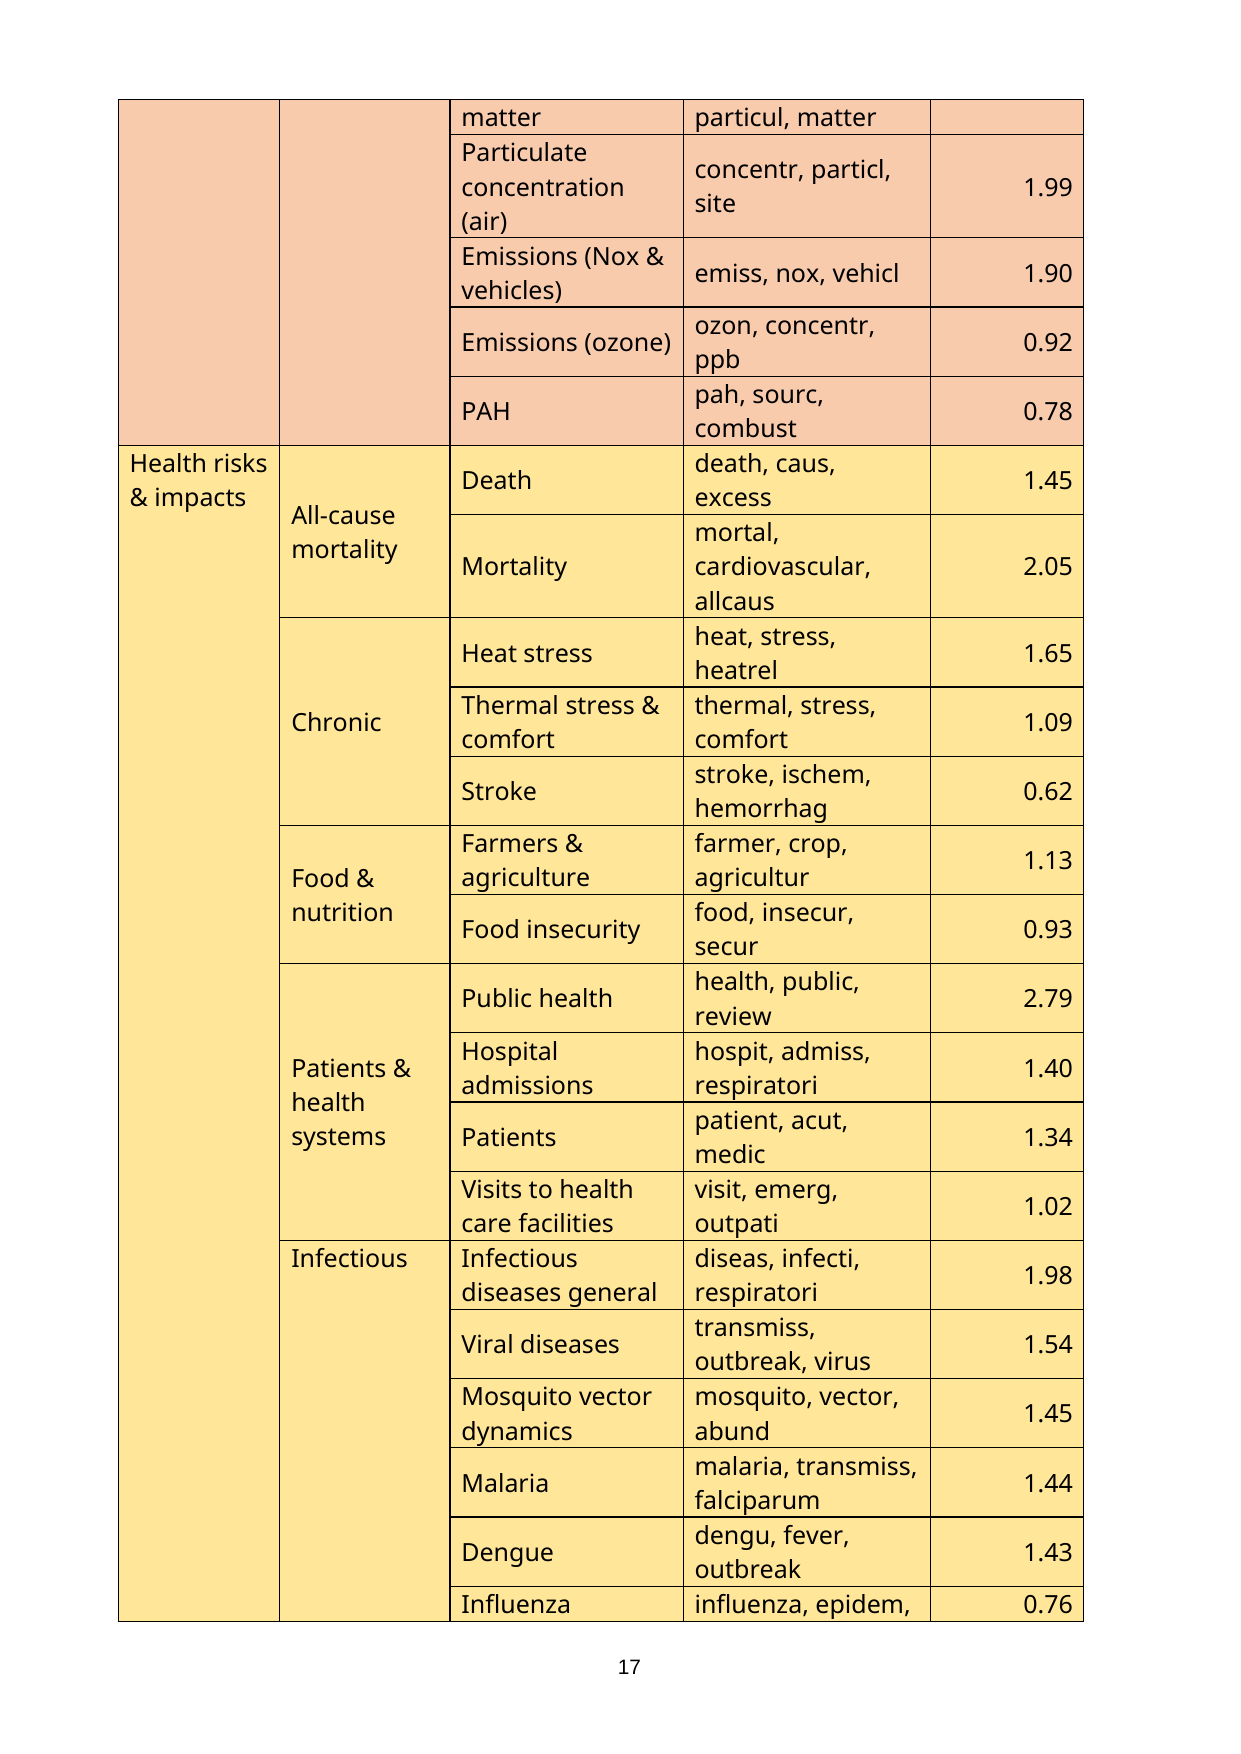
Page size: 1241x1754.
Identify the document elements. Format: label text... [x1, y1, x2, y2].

table_cell [931, 100, 1083, 134]
table_cell 1.09 [931, 688, 1083, 756]
table_cell 2.05 [931, 515, 1083, 617]
table_cell 1.13 [931, 826, 1083, 894]
table_cell Farmers & agriculture [451, 826, 683, 894]
table_cell PAH [451, 377, 683, 445]
table_cell [280, 100, 449, 445]
table_cell 0.62 [931, 757, 1083, 825]
table_cell 1.45 [931, 1379, 1083, 1447]
table_cell Chronic [280, 618, 449, 825]
table_cell food, insecur, secur [684, 895, 930, 963]
table_cell Food insecurity [451, 895, 683, 963]
table_cell Influenza [451, 1587, 683, 1621]
table_cell 1.90 [931, 238, 1083, 306]
table_cell particul, matter [684, 100, 930, 134]
table_cell Patients [451, 1103, 683, 1171]
table_cell 2.79 [931, 964, 1083, 1032]
table_cell diseas, infecti, respiratori [684, 1241, 930, 1309]
table_cell transmiss, outbreak, virus [684, 1310, 930, 1378]
table_cell 0.78 [931, 377, 1083, 445]
table_cell health, public, review [684, 964, 930, 1032]
table_cell ozon, concentr, ppb [684, 308, 930, 376]
table_cell 1.34 [931, 1103, 1083, 1171]
table_cell Heat stress [451, 618, 683, 686]
table_cell pah, sourc, combust [684, 377, 930, 445]
table_cell Death [451, 446, 683, 514]
table_cell dengu, fever, outbreak [684, 1518, 930, 1586]
table_cell Public health [451, 964, 683, 1032]
table_cell Particulate concentration (air) [451, 135, 683, 237]
table_cell influenza, epidem, [684, 1587, 930, 1621]
table_cell emiss, nox, vehicl [684, 238, 930, 306]
table_cell All-cause mortality [280, 446, 449, 617]
table_cell matter [451, 100, 683, 134]
table_cell Malaria [451, 1448, 683, 1516]
table_cell 1.65 [931, 618, 1083, 686]
table_cell 1.98 [931, 1241, 1083, 1309]
table_cell mosquito, vector, abund [684, 1379, 930, 1447]
table_cell visit, emerg, outpati [684, 1172, 930, 1240]
table_cell Emissions (ozone) [451, 308, 683, 376]
table_cell 1.44 [931, 1448, 1083, 1516]
table_cell farmer, crop, agricultur [684, 826, 930, 894]
table_cell Stroke [451, 757, 683, 825]
table_cell 0.92 [931, 308, 1083, 376]
table_cell death, caus, excess [684, 446, 930, 514]
table_cell Dengue [451, 1518, 683, 1586]
table_cell [119, 100, 279, 445]
table_cell concentr, particl, site [684, 135, 930, 237]
table_cell Visits to health care facilities [451, 1172, 683, 1240]
table_cell 1.43 [931, 1518, 1083, 1586]
table_cell Health risks & impacts [119, 446, 279, 1621]
table_cell hospit, admiss, respiratori [684, 1033, 930, 1101]
table_cell stroke, ischem, hemorrhag [684, 757, 930, 825]
table_cell Emissions (Nox & vehicles) [451, 238, 683, 306]
table_cell malaria, transmiss, falciparum [684, 1448, 930, 1516]
table_cell 1.45 [931, 446, 1083, 514]
table_cell 1.02 [931, 1172, 1083, 1240]
table_cell Thermal stress & comfort [451, 688, 683, 756]
table_cell 1.54 [931, 1310, 1083, 1378]
table_cell Infectious diseases general [451, 1241, 683, 1309]
table_cell heat, stress, heatrel [684, 618, 930, 686]
table_cell 0.76 [931, 1587, 1083, 1621]
table_cell 1.40 [931, 1033, 1083, 1101]
table_cell Mosquito vector dynamics [451, 1379, 683, 1447]
table_cell 0.93 [931, 895, 1083, 963]
table_cell Patients & health systems [280, 964, 449, 1240]
table_cell Hospital admissions [451, 1033, 683, 1101]
table_cell Food & nutrition [280, 826, 449, 963]
table_cell Mortality [451, 515, 683, 617]
table_cell patient, acut, medic [684, 1103, 930, 1171]
table_cell thermal, stress, comfort [684, 688, 930, 756]
table_cell Infectious [280, 1241, 449, 1621]
table_cell 1.99 [931, 135, 1083, 237]
table_cell mortal, cardiovascular, allcaus [684, 515, 930, 617]
table_cell Viral diseases [451, 1310, 683, 1378]
